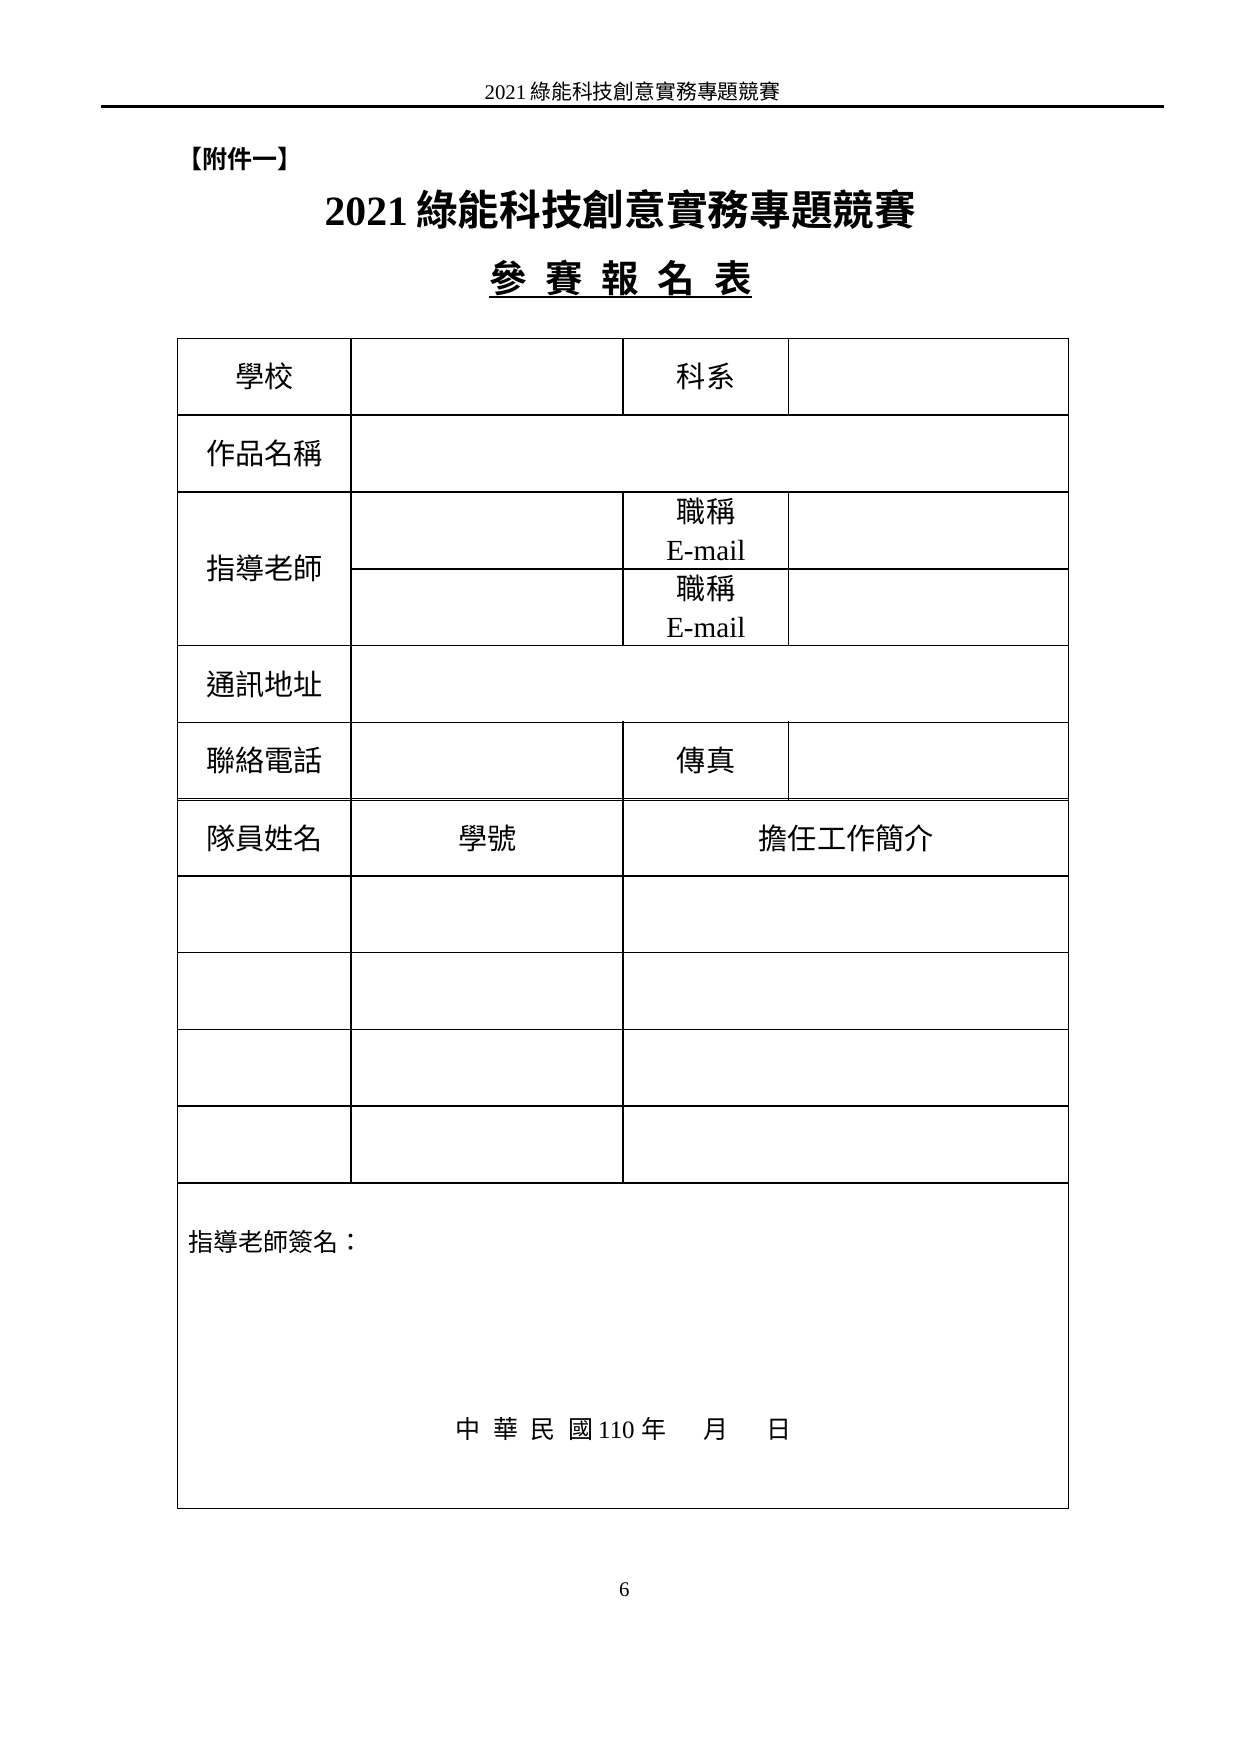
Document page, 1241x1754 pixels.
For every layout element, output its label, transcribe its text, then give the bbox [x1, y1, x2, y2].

table_cell 作品名稱 [178, 416, 350, 491]
table_cell 傳真 [624, 723, 788, 798]
table_cell [789, 493, 1068, 568]
table_header 學校 [178, 339, 350, 414]
table_cell [352, 570, 622, 644]
table_cell [352, 646, 1068, 721]
text 【附件一】 [177, 140, 327, 176]
table_cell 指導老師簽名： 中 華 民 國110 年 月 日 [178, 1184, 1068, 1507]
table_header [789, 339, 1068, 414]
table_cell [352, 953, 622, 1028]
table_cell [352, 877, 622, 952]
table_cell [352, 723, 622, 798]
table_cell 隊員姓名 [178, 801, 350, 875]
table_cell [624, 1030, 1068, 1105]
table_cell [624, 1107, 1068, 1182]
table_cell [352, 1030, 622, 1105]
table_cell [624, 953, 1068, 1028]
table_cell [178, 953, 350, 1028]
table_cell 學號 [352, 801, 622, 875]
table_cell [624, 877, 1068, 952]
table_cell 聯絡電話 [178, 723, 350, 798]
table_cell 職稱 E-mail [624, 493, 788, 568]
table_header [352, 339, 622, 414]
table_cell 職稱 E-mail [624, 570, 788, 644]
table_cell [789, 570, 1068, 644]
table_cell [352, 493, 622, 568]
table_cell [178, 1030, 350, 1105]
table_header 科系 [624, 339, 788, 414]
table_cell [178, 877, 350, 952]
table_cell [789, 723, 1068, 798]
table_cell 指導老師 [178, 493, 350, 644]
text 參 賽 報 名 表 [177, 262, 1063, 300]
table_cell [178, 1107, 350, 1182]
text 2021綠能科技創意實務專題競賽 [177, 176, 1063, 237]
table_cell 通訊地址 [178, 646, 350, 721]
table_cell [352, 1107, 622, 1182]
table_cell [352, 416, 1068, 491]
table_cell 擔任工作簡介 [624, 801, 1068, 875]
